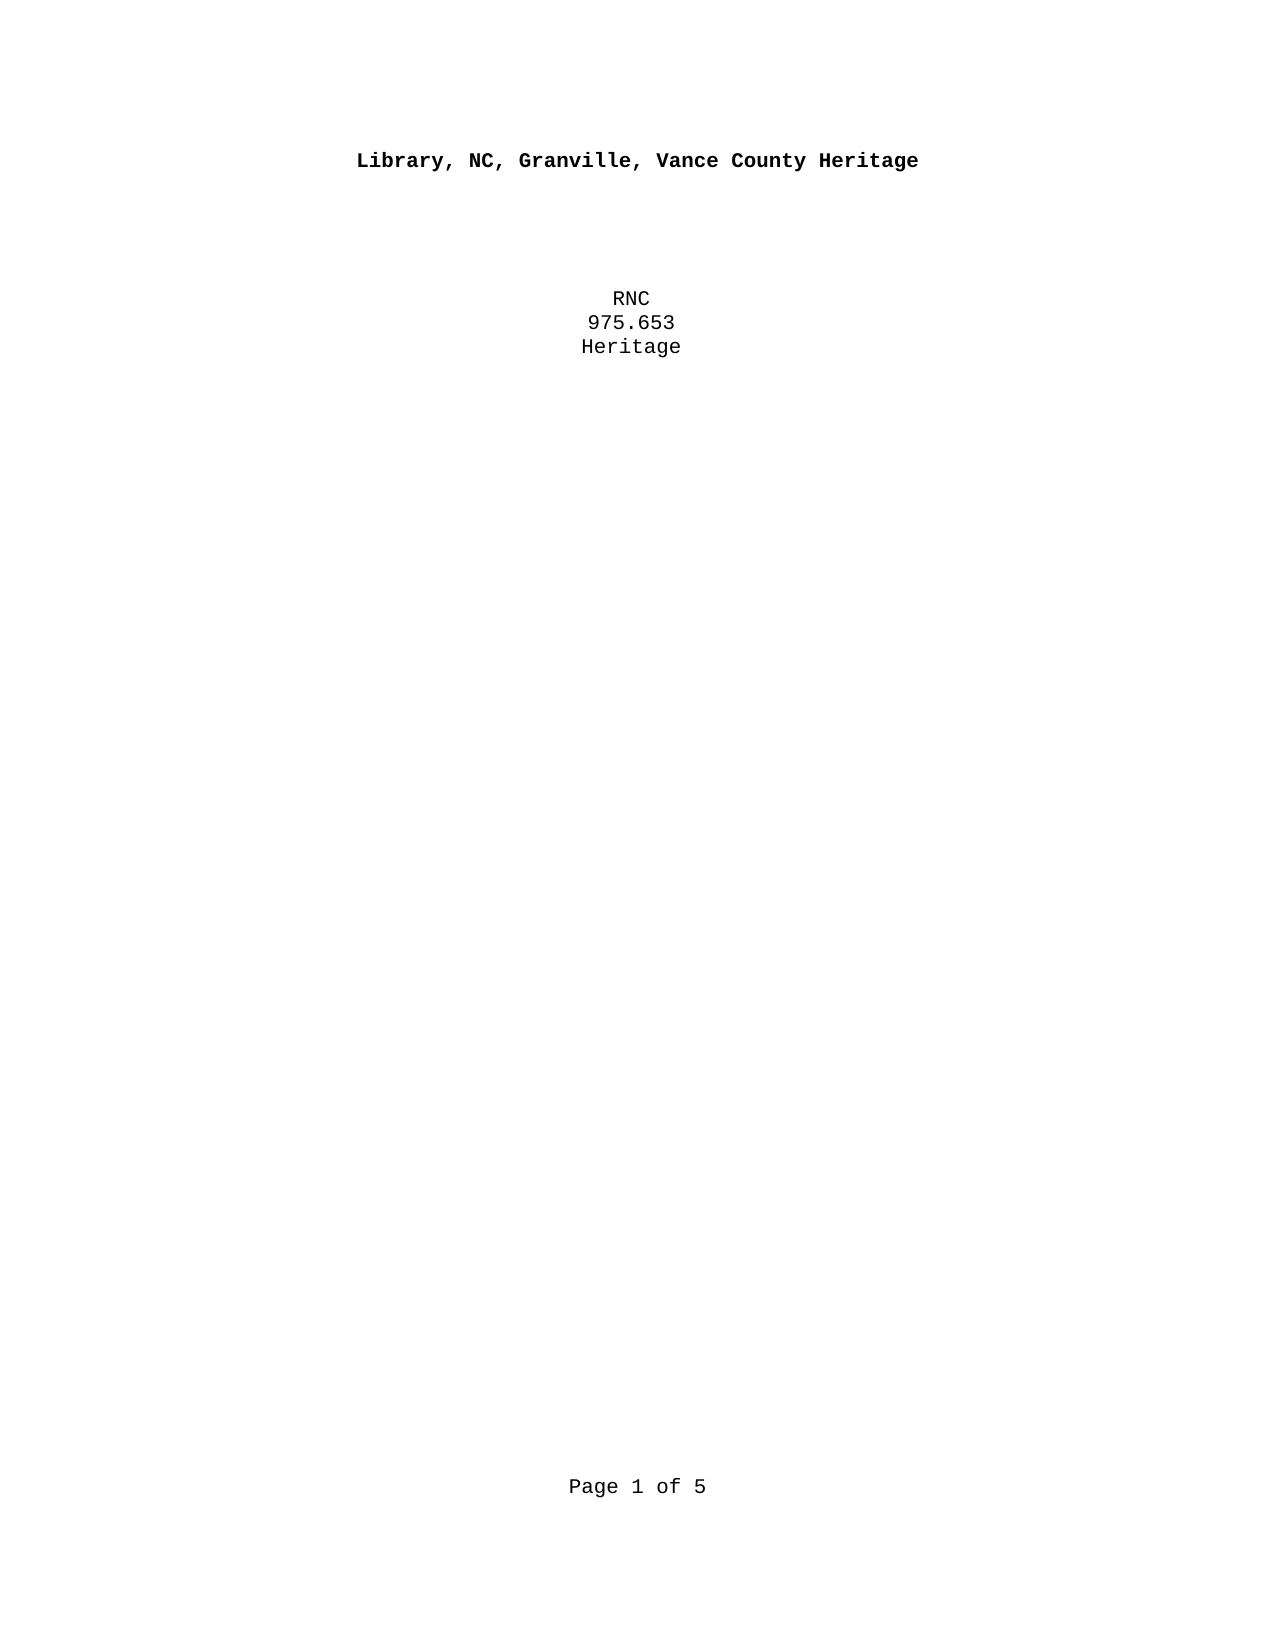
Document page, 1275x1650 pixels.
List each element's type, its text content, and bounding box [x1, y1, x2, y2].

text 975.653 [150, 312, 1125, 336]
text RNC [150, 288, 1125, 312]
text Heritage [150, 336, 1125, 359]
